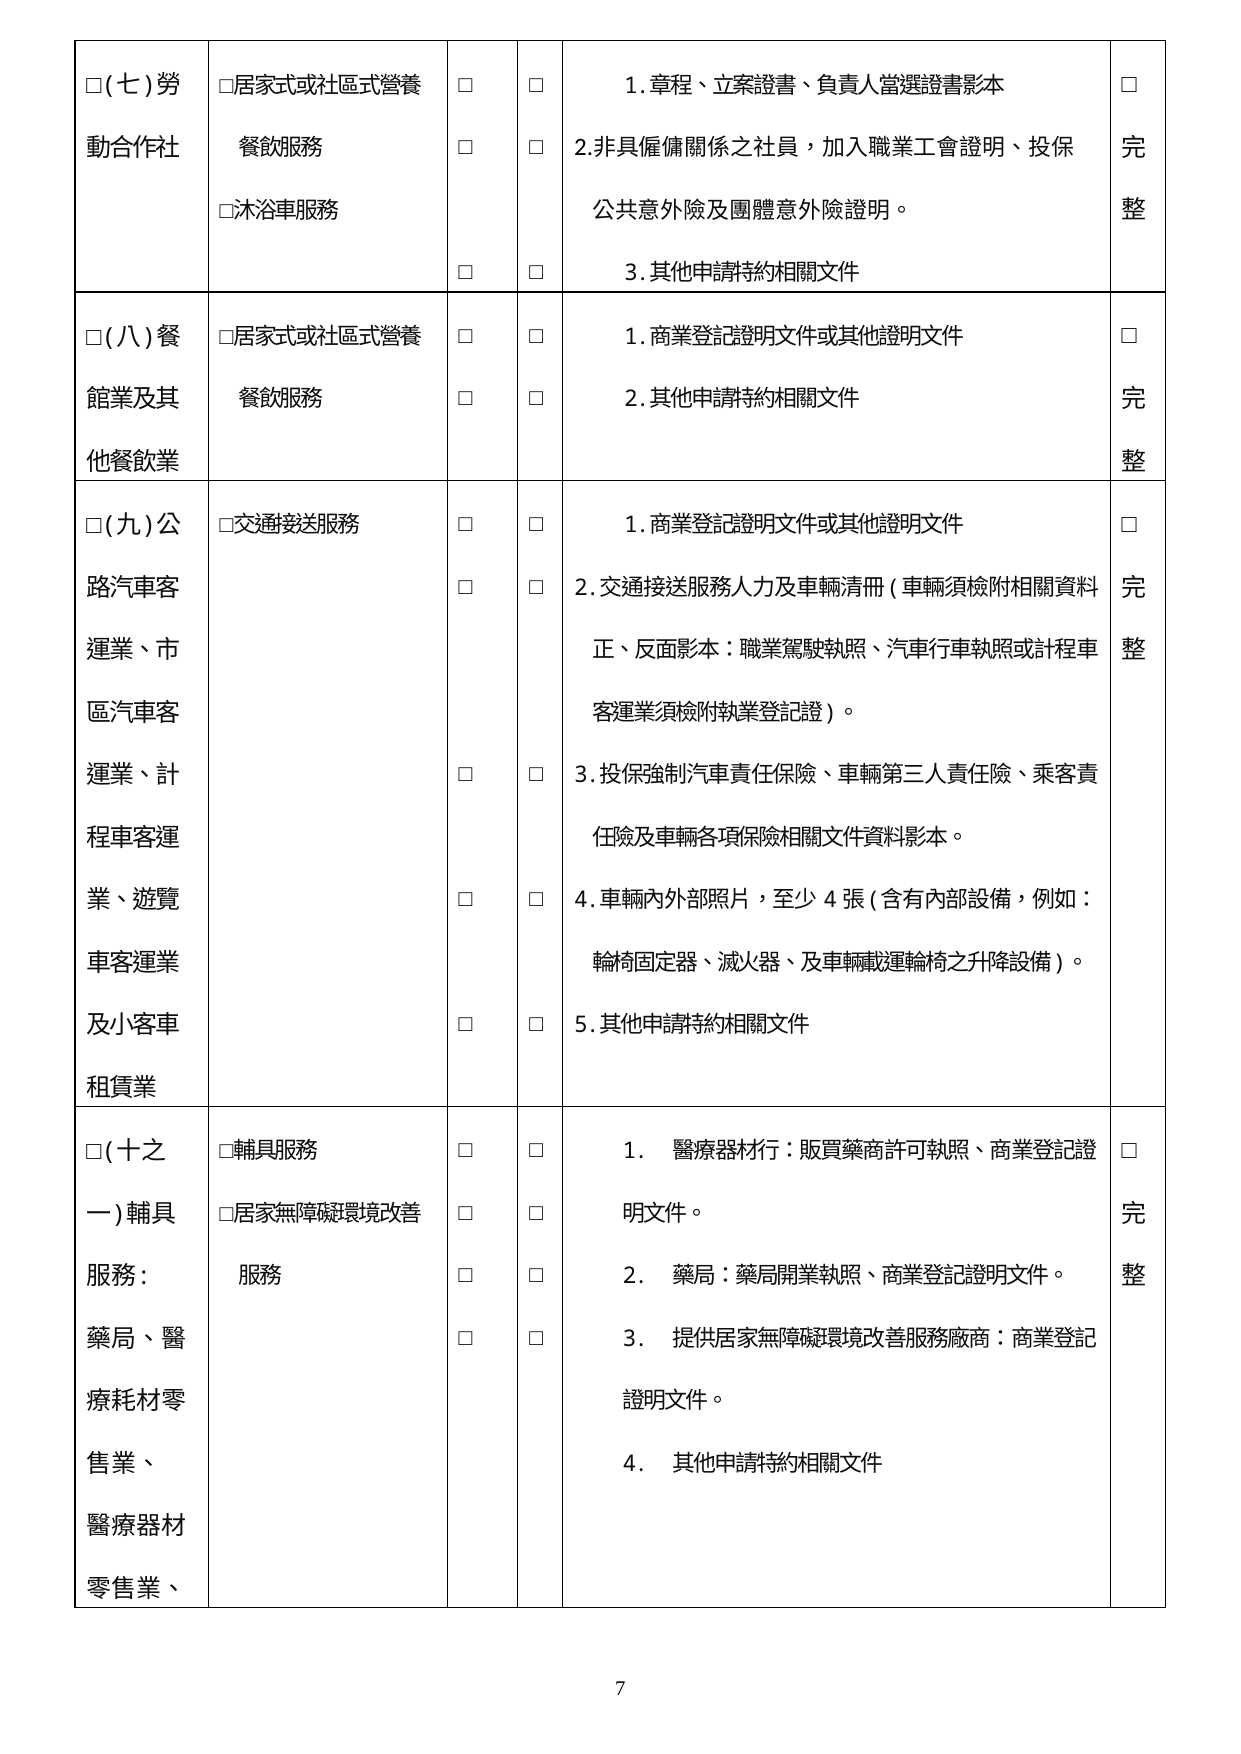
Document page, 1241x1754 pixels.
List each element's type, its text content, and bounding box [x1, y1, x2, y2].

table_cell □ □ [448, 293, 517, 480]
table_cell 商業登記證明文件或其他證明文件 交通接送服務人力及車輛清冊(車輛須檢附相關資料正、反面影本：職業駕駛執照、汽車行車執照或計程車客運業須檢附執業登記證)。 投保強制汽車責任保險、車輛第三人責任險、乘客責任險及車輛各項保險相關文件資料影本。 車輛內外部照片，至少4張(含有內部設備，例如：輪椅固定器、滅火器、及車輛載運輪椅之升降設備)。 其他申請特約相關文件 [563, 481, 1110, 1106]
table_cell □(九)公路汽車客運業、市區汽車客運業、計程車客運業、遊覽車客運業及小客車租賃業 [76, 481, 208, 1106]
table_cell □ □ □ □ [518, 1107, 562, 1607]
table_cell □(八)餐館業及其他餐飲業 [76, 293, 208, 480]
table_cell 商業登記證明文件或其他證明文件 其他申請特約相關文件 [563, 293, 1110, 480]
table_cell □完整 [1111, 41, 1165, 291]
table_cell □(七)勞動合作社 [76, 41, 208, 291]
table_cell □居家式或社區式營養餐飲服務 □沐浴車服務 [209, 41, 447, 291]
table_cell □(十之一)輔具服務: 藥局、醫療耗材零售業、 醫療器材零售業、 [76, 1107, 208, 1607]
table_cell 章程、立案證書、負責人當選證書影本 非具僱傭關係之社員，加入職業工會證明、投保公共意外險及團體意外險證明。 其他申請特約相關文件 [563, 41, 1110, 291]
table_cell □輔具服務 □居家無障礙環境改善服務 [209, 1107, 447, 1607]
table_cell □ □ □ □ □ [448, 481, 517, 1106]
table_cell □ □ □ [448, 41, 517, 291]
table_cell □交通接送服務 [209, 481, 447, 1106]
table_cell 醫療器材行：販買藥商許可執照、商業登記證明文件。 藥局：藥局開業執照、商業登記證明文件。 提供居家無障礙環境改善服務廠商：商業登記證明文件。 其他申請特約相關文件 [563, 1107, 1110, 1607]
table_cell □ □ □ [518, 41, 562, 291]
table_cell □完整 [1111, 481, 1165, 1106]
table_cell □完整 [1111, 293, 1165, 480]
table_cell □完整 [1111, 1107, 1165, 1607]
table_cell □居家式或社區式營養餐飲服務 [209, 293, 447, 480]
table_cell □ □ [518, 293, 562, 480]
table_cell □ □ □ □ [448, 1107, 517, 1607]
table_cell □ □ □ □ □ [518, 481, 562, 1106]
